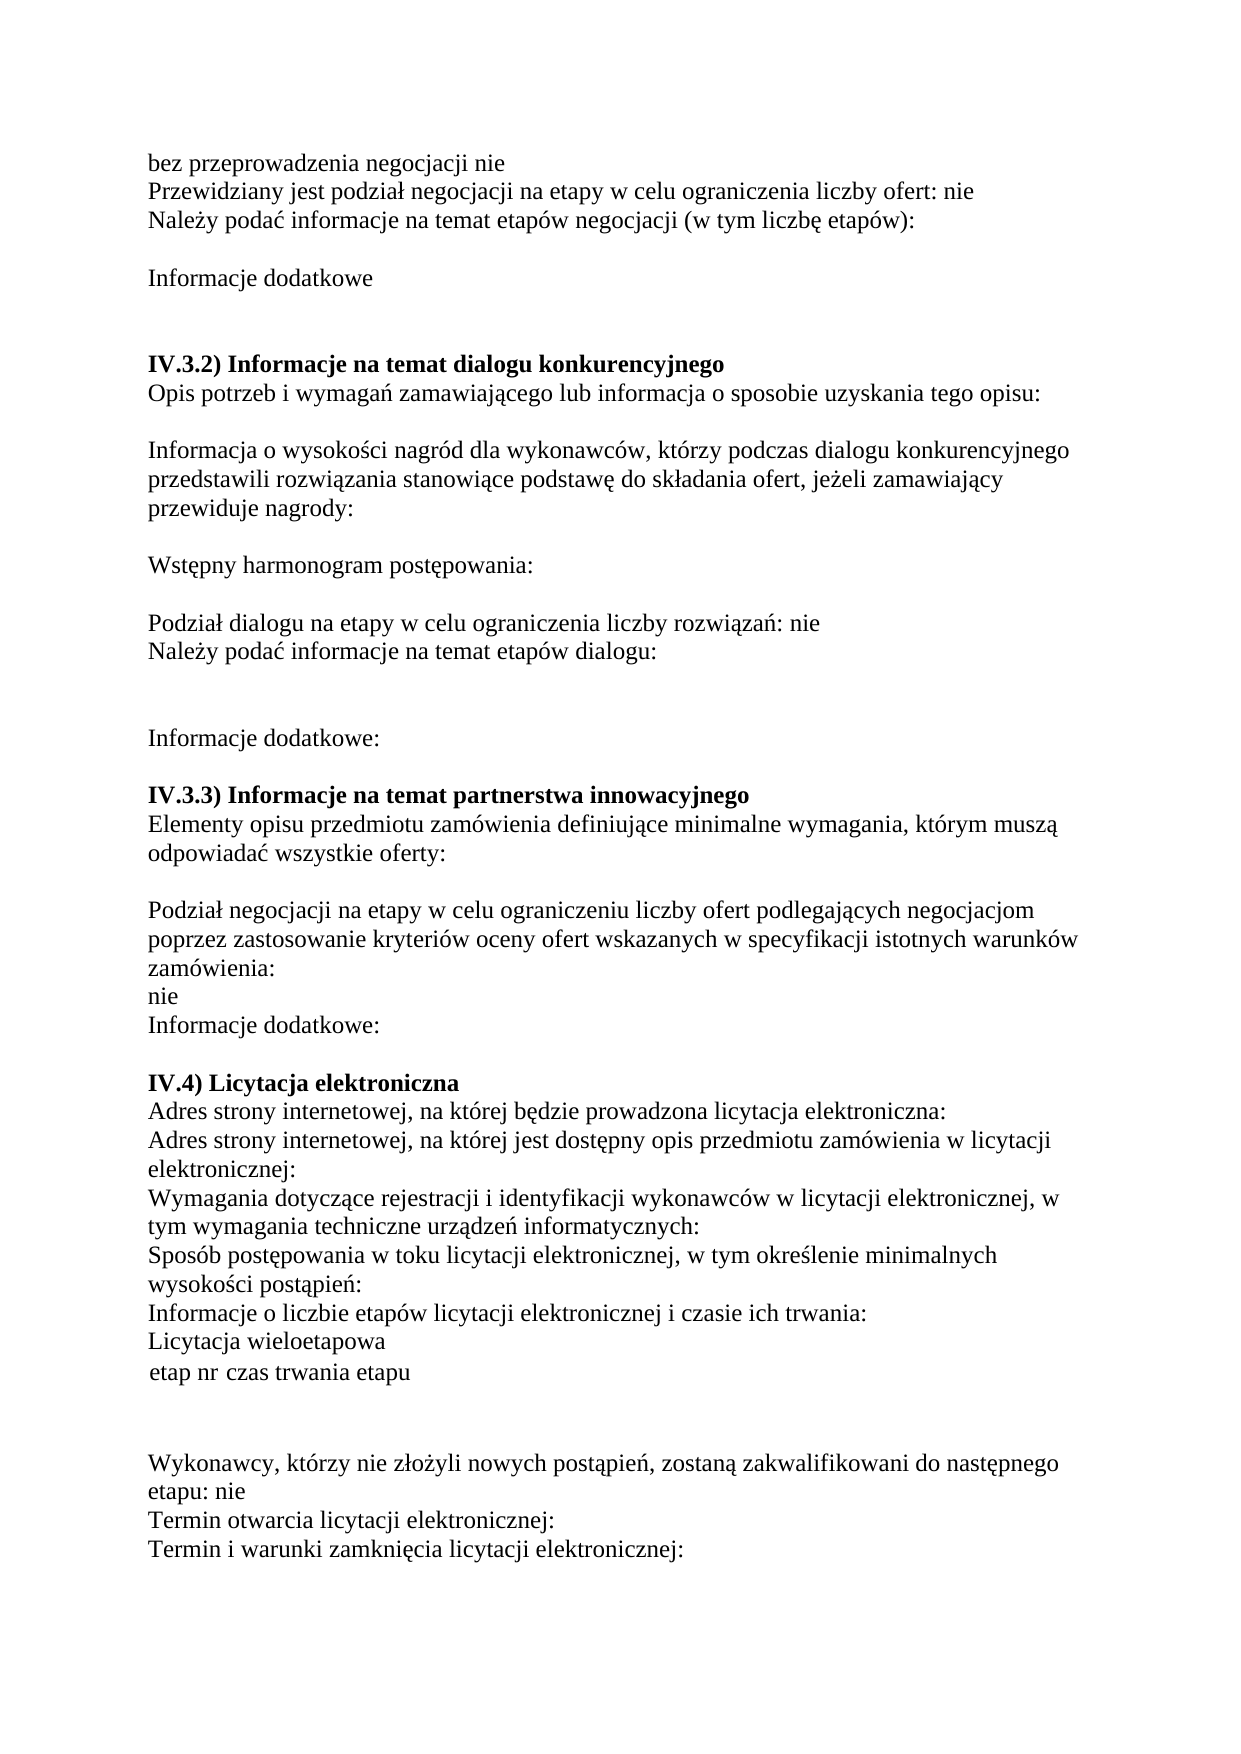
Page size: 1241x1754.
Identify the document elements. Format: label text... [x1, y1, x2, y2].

table_header etap nr [148, 1355, 224, 1387]
text Informacje o liczbie etapów licytacji elektronicznej i czasie ich trwania: [148, 1298, 1093, 1326]
text Adres strony internetowej, na której jest dostępny opis przedmiotu zamówienia w licytacji elektronicznej: [148, 1125, 1093, 1183]
table_header czas trwania etapu [224, 1355, 417, 1387]
text Wymagania dotyczące rejestracji i identyfikacji wykonawców w licytacji elektronicznej, w tym wymagania techniczne urządzeń informatycznych: [148, 1183, 1093, 1240]
text Termin otwarcia licytacji elektronicznej: [148, 1505, 1093, 1534]
text Licytacja wieloetapowa [148, 1326, 1093, 1355]
text bez przeprowadzenia negocjacji nie Przewidziany jest podział negocjacji na etapy w celu ograniczenia liczby ofert: nie Należy podać informacje na temat etapów negocjacji (w tym liczbę etapów): Informacje dodatkowe IV.3.2) Informacje na temat dialogu konkurencyjnego Opis potrzeb i wymagań zamawiającego lub informacja o sposobie uzyskania tego opisu: Informacja o wysokości nagród dla wykonawców, którzy podczas dialogu konkurencyjnego przedstawili rozwiązania stanowiące podstawę do składania ofert, jeżeli zamawiający przewiduje nagrody: Wstępny harmonogram postępowania: Podział dialogu na etapy w celu ograniczenia liczby rozwiązań: nie Należy podać informacje na temat etapów dialogu: Informacje dodatkowe: IV.3.3) Informacje na temat partnerstwa innowacyjnego Elementy opisu przedmiotu zamówienia definiujące minimalne wymagania, którym muszą odpowiadać wszystkie oferty: Podział negocjacji na etapy w celu ograniczeniu liczby ofert podlegających negocjacjom poprzez zastosowanie kryteriów oceny ofert wskazanych w specyfikacji istotnych warunków zamówienia: nie Informacje dodatkowe: IV.4) Licytacja elektroniczna Adres strony internetowej, na której będzie prowadzona licytacja elektroniczna: [148, 148, 1093, 1125]
table_cell [224, 1387, 417, 1419]
text Wykonawcy, którzy nie złożyli nowych postąpień, zostaną zakwalifikowani do następnego etapu: nie [148, 1419, 1093, 1505]
text Sposób postępowania w toku licytacji elektronicznej, w tym określenie minimalnych wysokości postąpień: [148, 1240, 1093, 1298]
table_cell [148, 1387, 224, 1419]
text Termin i warunki zamknięcia licytacji elektronicznej: [148, 1534, 1093, 1563]
